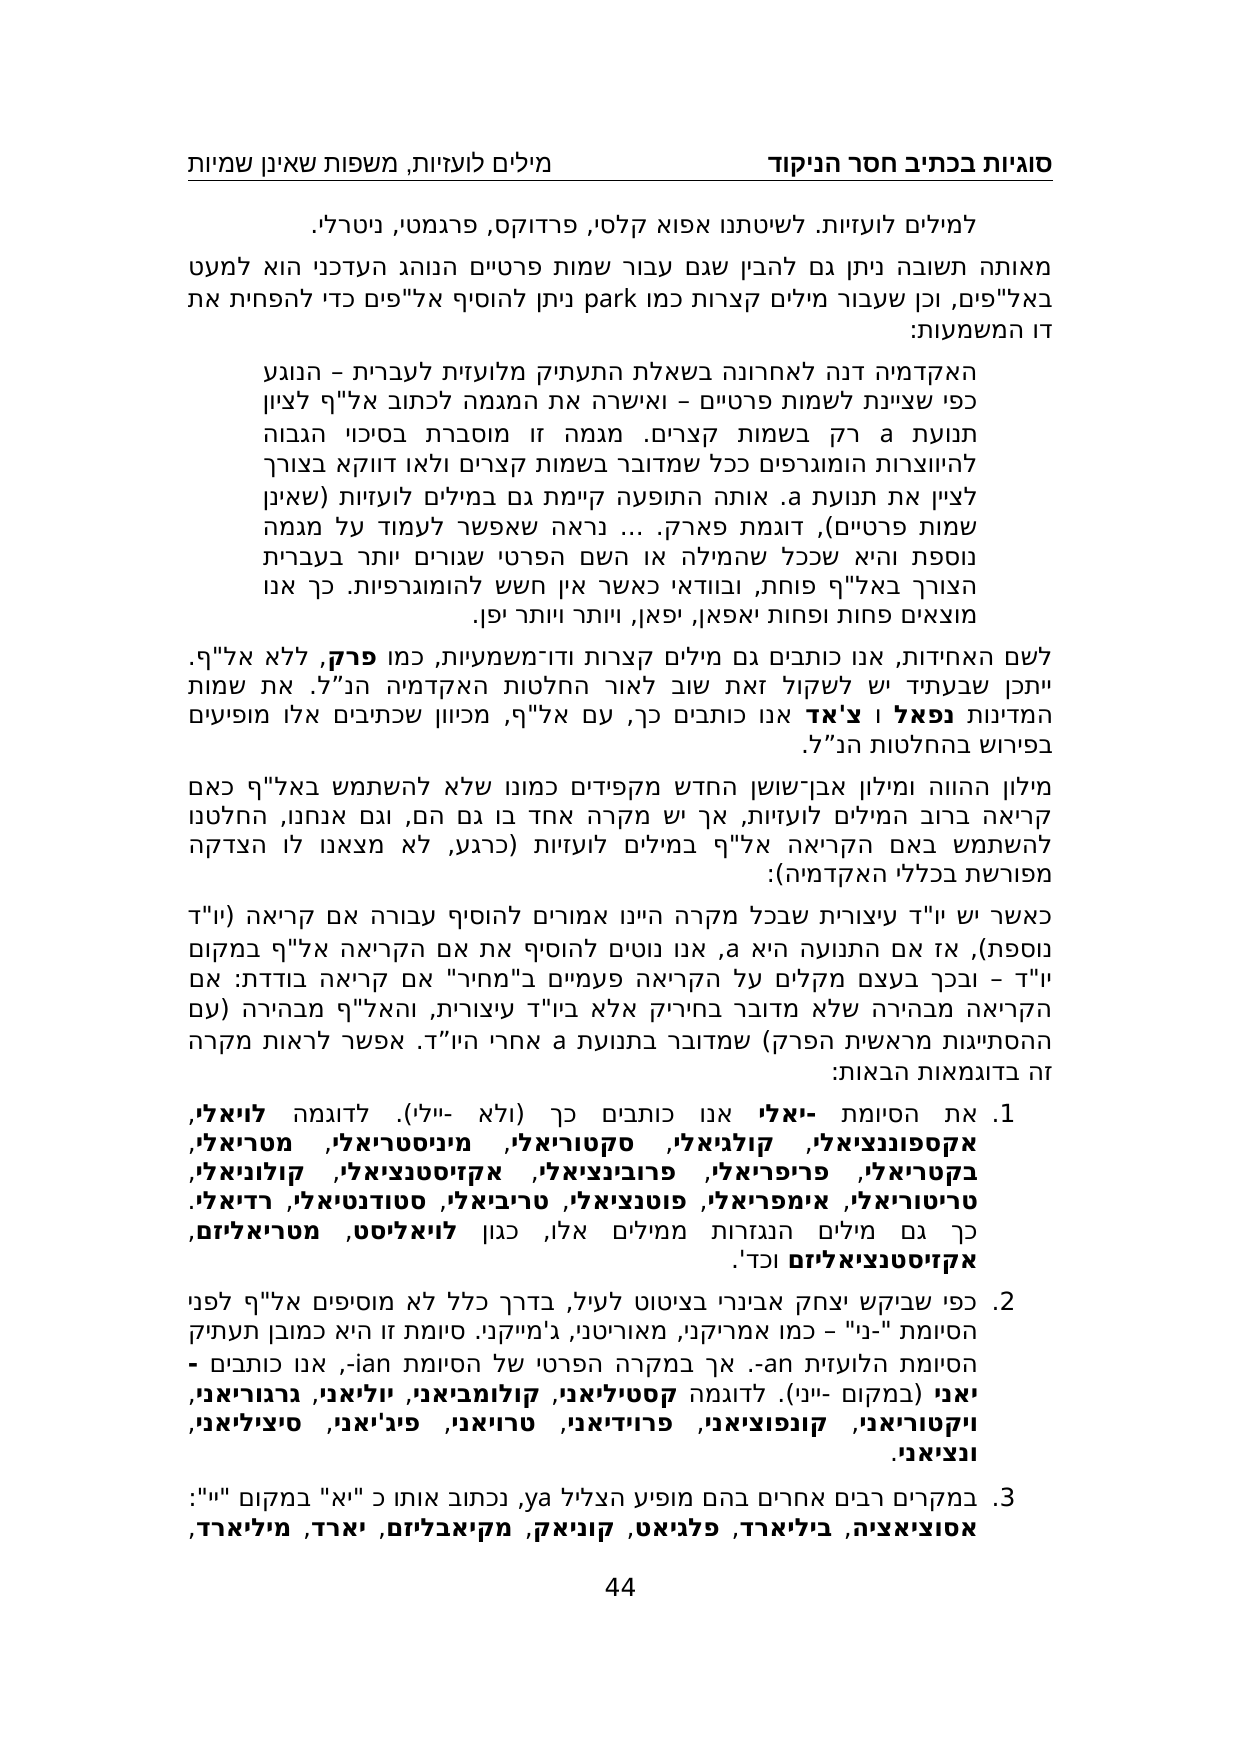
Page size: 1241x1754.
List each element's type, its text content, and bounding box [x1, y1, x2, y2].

text למילים לועזיות. לשיטתנו אפוא קלסי, פרדוקס, פרגמטי, ניטרלי. [262, 210, 978, 239]
list כפי שביקש יצחק אבינרי בציטוט לעיל, בדרך כלל לא מוסיפים אל"ף לפני הסיומת "-ני" – כמו אמריקני, מאוריטני, ג'מייקני. סיומת זו היא כמובן תעתיק הסיומת הלועזית an-. אך במקרה הפרטי של הסיומת ian-, אנו כותבים -יאני (במקום -ייני). לדוגמה קסטיליאני, קולומביאני, יוליאני, גרגוריאני, ויקטוריאני, קונפוציאני, פרוידיאני, טרויאני, פיג'יאני, סיציליאני, ונציאני. [187, 1287, 1016, 1467]
list את הסיומת -יאלי אנו כותבים כך (ולא -יילי). לדוגמה לויאלי, אקספוננציאלי, קולגיאלי, סקטוריאלי, מיניסטריאלי, מטריאלי, בקטריאלי, פריפריאלי, פרובינציאלי, אקזיסטנציאלי, קולוניאלי, טריטוריאלי, אימפריאלי, פוטנציאלי, טריביאלי, סטודנטיאלי, רדיאלי. כך גם מילים הנגזרות ממילים אלו, כגון לויאליסט, מטריאליזם, אקזיסטנציאליזם וכד'. [187, 1099, 1016, 1274]
text כאשר יש יו"ד עיצורית שבכל מקרה היינו אמורים להוסיף עבורה אם קריאה (יו"ד נוספת), אז אם התנועה היא a, אנו נוטים להוסיף את אם הקריאה אל"ף במקום יו"ד – ובכך בעצם מקלים על הקריאה פעמיים ב"מחיר" אם קריאה בודדת: אם הקריאה מבהירה שלא מדובר בחיריק אלא ביו"ד עיצורית, והאל"ף מבהירה (עם ההסתייגות מראשית הפרק) שמדובר בתנועת a אחרי היו”ד. אפשר לראות מקרה זה בדוגמאות הבאות: [187, 901, 1053, 1086]
list במקרים רבים אחרים בהם מופיע הצליל ya, נכתוב אותו כ "יא" במקום "יי": אסוציאציה, ביליארד, פלגיאט, קוניאק, מקיאבליזם, יארד, מיליארד, אולימפיאדה. [187, 1480, 1016, 1543]
text לשם האחידות, אנו כותבים גם מילים קצרות ודו־משמעיות, כמו פרק, ללא אל"ף. ייתכן שבעתיד יש לשקול זאת שוב לאור החלטות האקדמיה הנ”ל. את שמות המדינות נפאל ו צ'אד אנו כותבים כך, עם אל"ף, מכיוון שכתיבים אלו מופיעים בפירוש בהחלטות הנ”ל. [187, 642, 1053, 759]
text מילון ההווה ומילון אבן־שושן החדש מקפידים כמונו שלא להשתמש באל"ף כאם קריאה ברוב המילים לועזיות, אך יש מקרה אחד בו גם הם, וגם אנחנו, החלטנו להשתמש באם הקריאה אל"ף במילים לועזיות (כרגע, לא מצאנו לו הצדקה מפורשת בכללי האקדמיה): [187, 772, 1053, 889]
text מאותה תשובה ניתן גם להבין שגם עבור שמות פרטיים הנוהג העדכני הוא למעט באל"פים, וכן שעבור מילים קצרות כמו park ניתן להוסיף אל"פים כדי להפחית את דו המשמעות: [187, 252, 1053, 344]
text האקדמיה דנה לאחרונה בשאלת התעתיק מלועזית לעברית – הנוגע כפי שציינת לשמות פרטיים – ואישרה את המגמה לכתוב אל"ף לציון תנועת a רק בשמות קצרים. מגמה זו מוסברת בסיכוי הגבוה להיווצרות הומוגרפים ככל שמדובר בשמות קצרים ולאו דווקא בצורך לציין את תנועת a. אותה התופעה קיימת גם במילים לועזיות (שאינן שמות פרטיים), דוגמת פארק. ... נראה שאפשר לעמוד על מגמה נוספת והיא שככל שהמילה או השם הפרטי שגורים יותר בעברית הצורך באל"ף פוחת, ובוודאי כאשר אין חשש להומוגרפיות. כך אנו מוצאים פחות ופחות יאפאן, יפאן, ויותר ויותר יפן. [262, 357, 978, 629]
